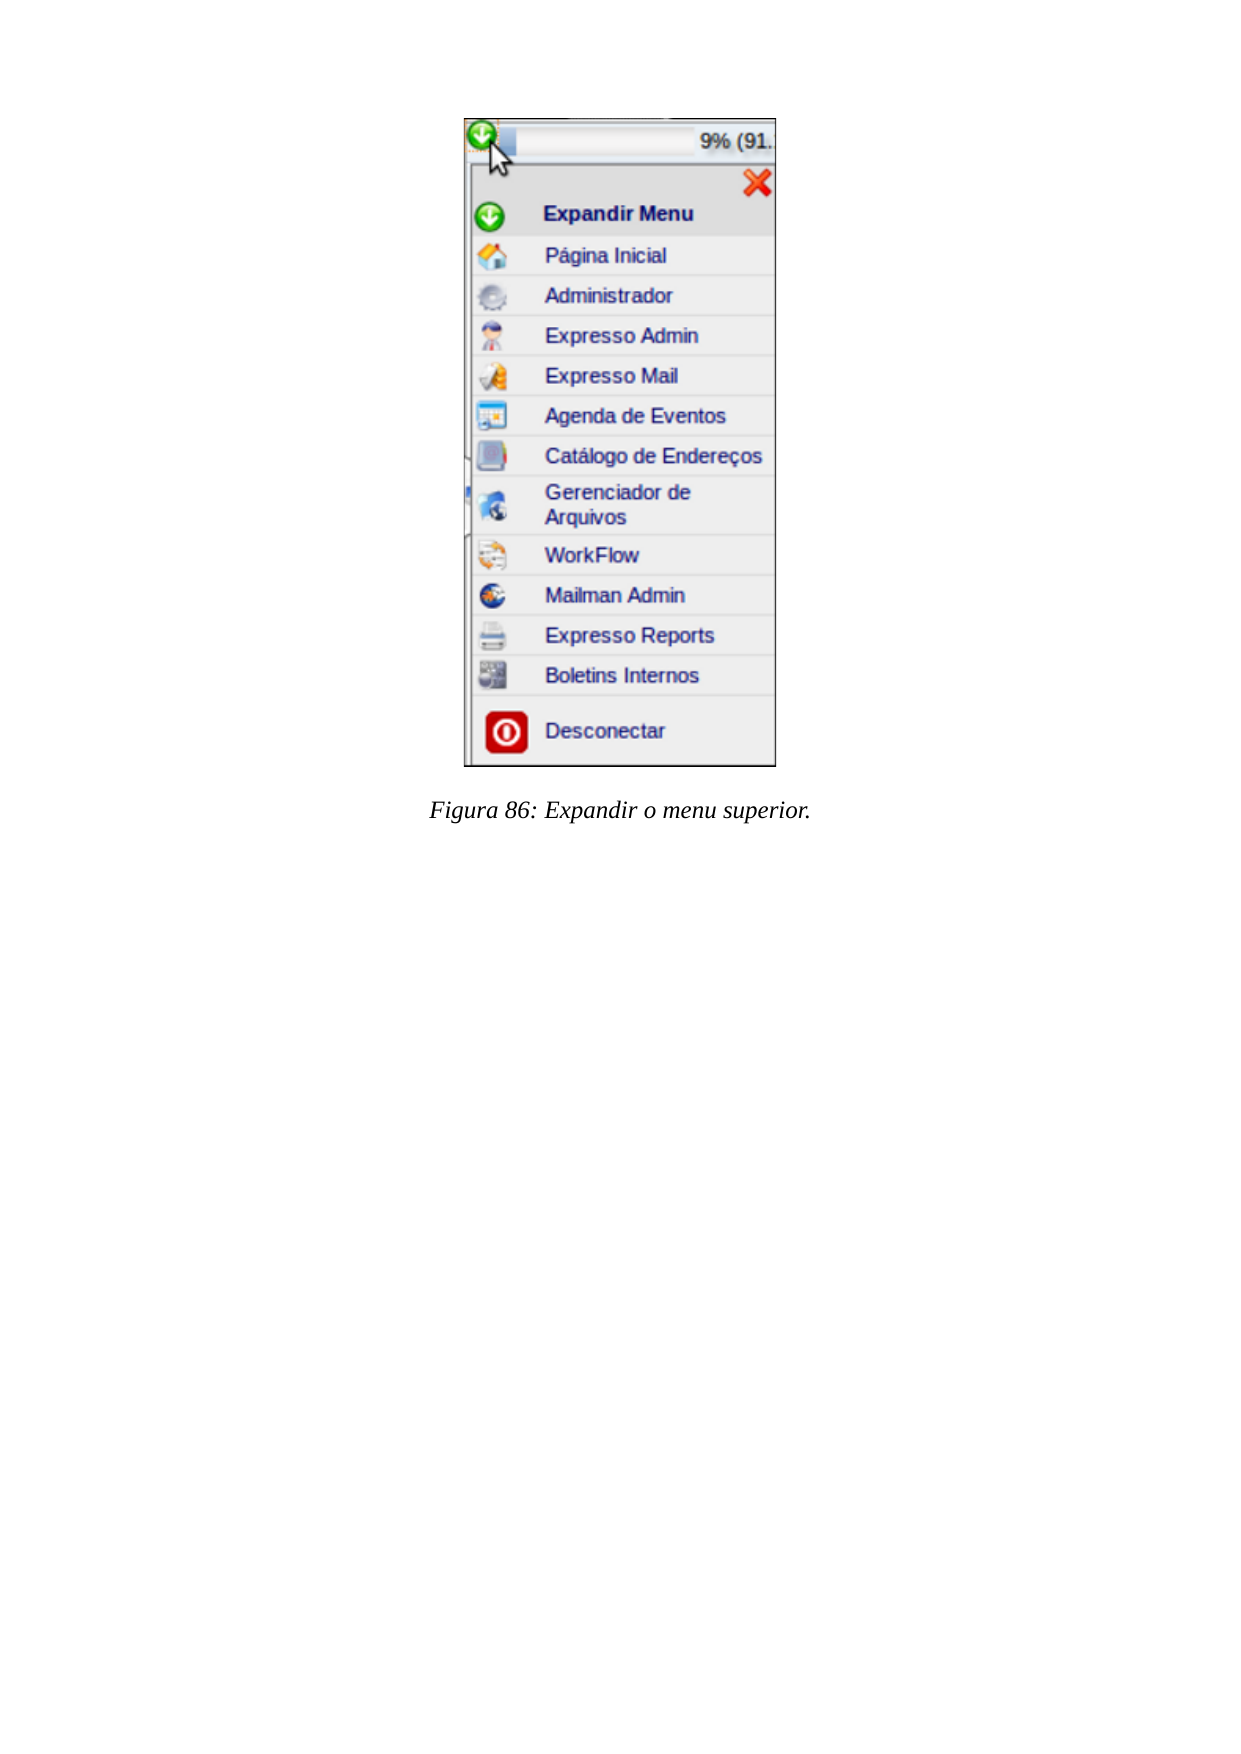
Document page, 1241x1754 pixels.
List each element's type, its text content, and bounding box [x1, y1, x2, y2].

picture [463, 118, 777, 767]
text Figura 86: Expandir o menu superior. [118, 118, 1122, 824]
